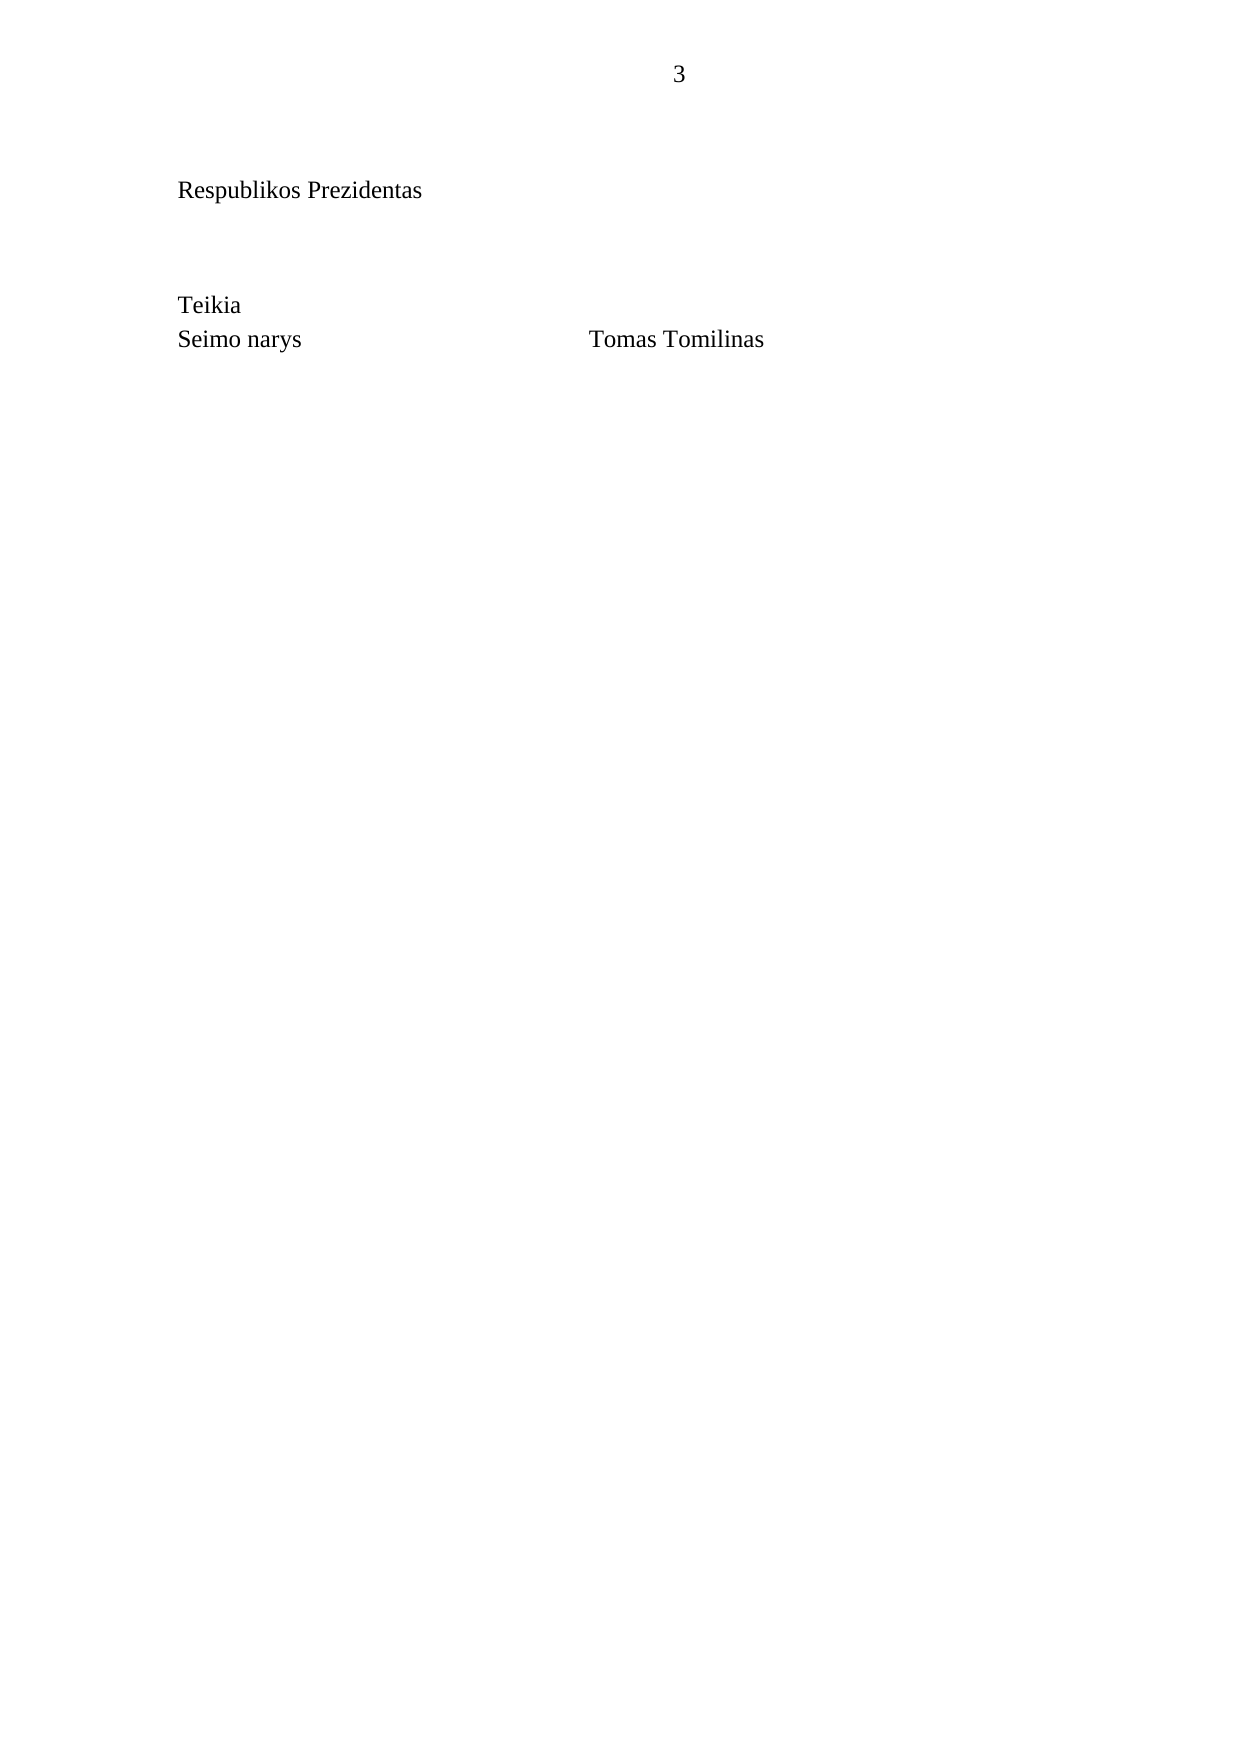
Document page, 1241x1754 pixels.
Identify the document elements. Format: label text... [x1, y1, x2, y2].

text Seimo narys Tomas Tomilinas [177, 324, 1181, 352]
text Teikia [177, 291, 1181, 319]
text Respublikos Prezidentas [177, 176, 1181, 204]
